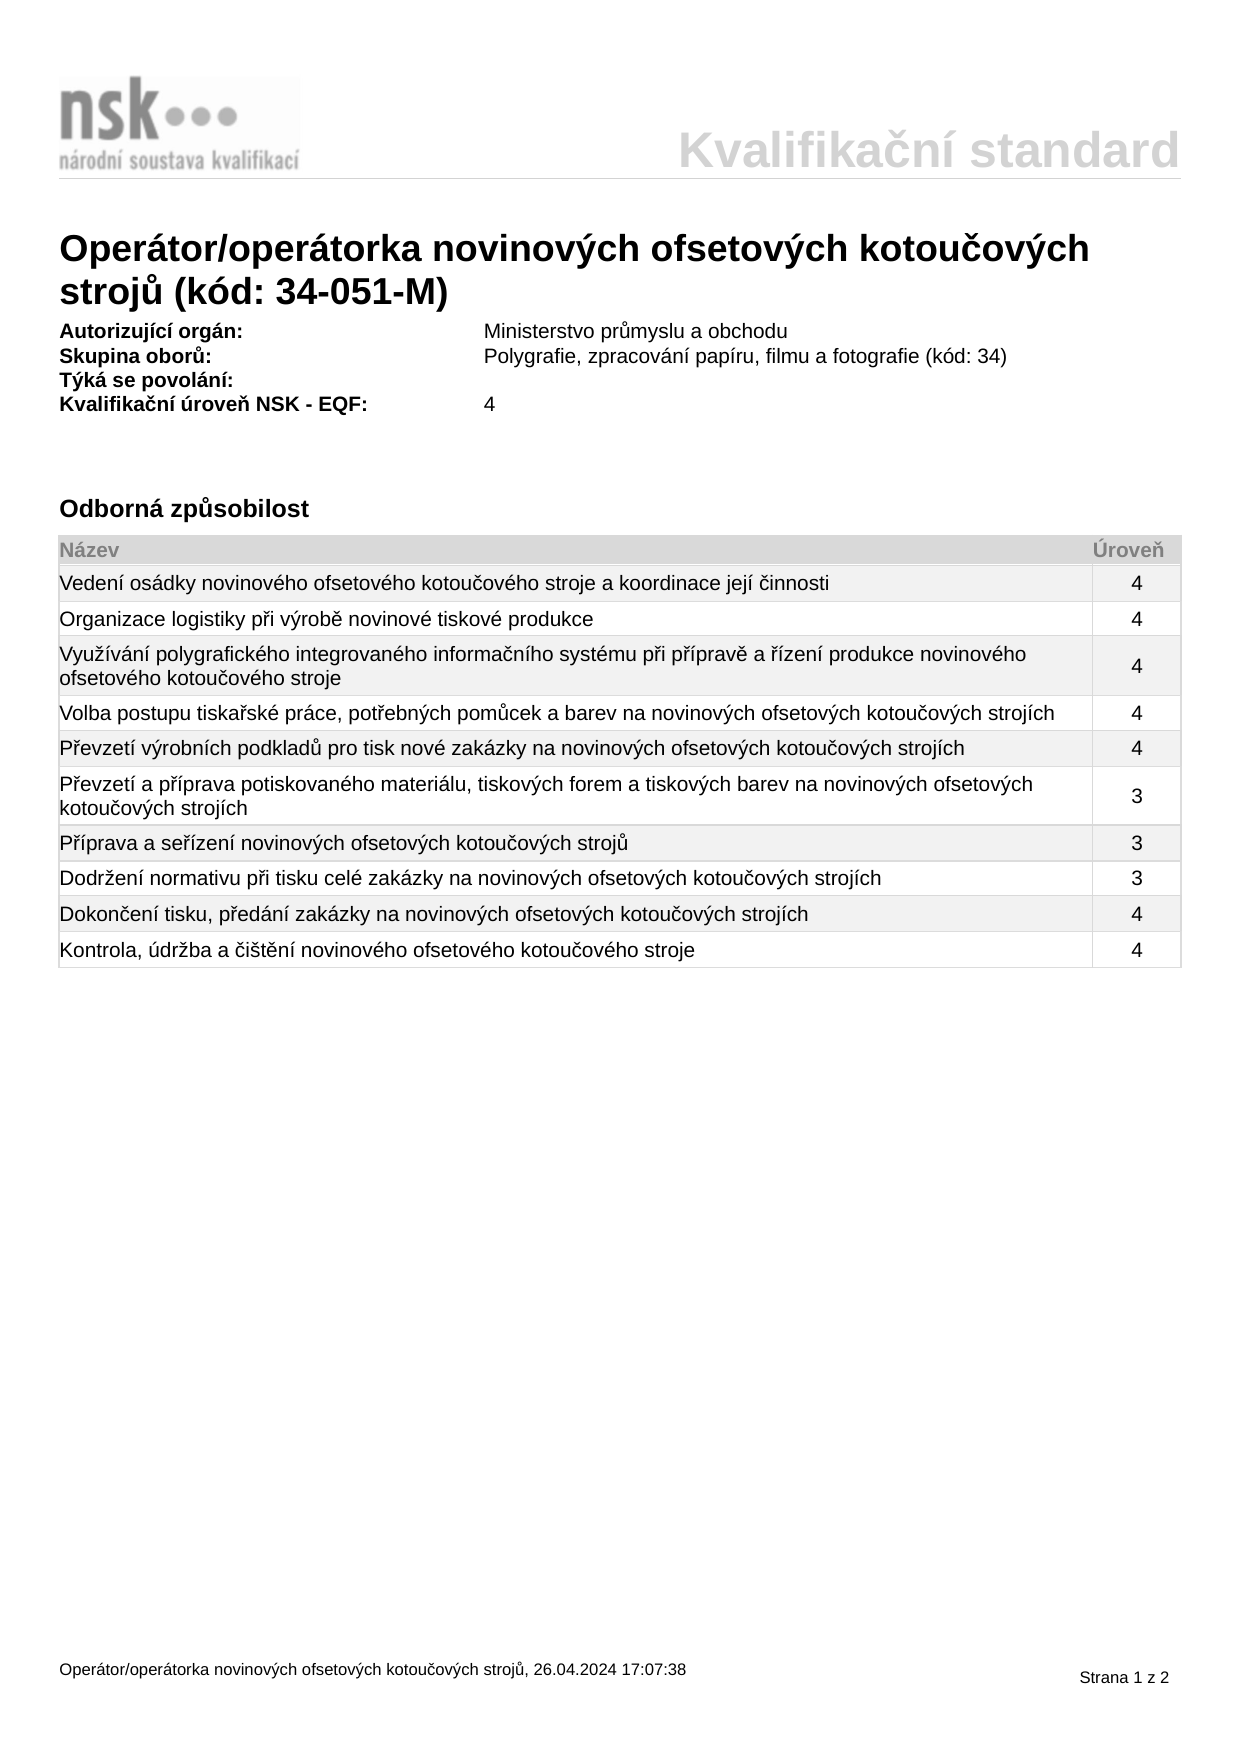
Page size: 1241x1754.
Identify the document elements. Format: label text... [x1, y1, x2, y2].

table_cell Dokončení tisku, předání zakázky na novinových ofsetových kotoučových strojích [60, 896, 1092, 931]
table_cell [862, 368, 1093, 392]
table_cell Využívání polygrafického integrovaného informačního systému při přípravě a řízení produkce novinového ofsetového kotoučového stroje [60, 636, 1092, 695]
table_cell [626, 1463, 862, 1659]
table_cell [484, 172, 620, 178]
table_cell [1093, 196, 1169, 224]
table_cell Skupina oborů: [59, 344, 483, 368]
table_cell [1169, 418, 1181, 488]
table_cell [1169, 313, 1181, 319]
table_cell [862, 313, 1093, 319]
table_cell Úroveň [1093, 536, 1180, 564]
table_cell [59, 418, 483, 488]
table_cell [1169, 968, 1181, 1267]
table_cell 3 [1093, 767, 1180, 824]
table_cell 3 [1093, 862, 1180, 894]
table_cell Týká se povolání: [59, 368, 483, 392]
table_cell 4 [1093, 602, 1180, 635]
table_cell [484, 523, 620, 534]
table_cell [484, 1463, 620, 1659]
table_cell 4 [484, 392, 1181, 417]
table_cell [59, 172, 483, 178]
table_cell [620, 368, 626, 392]
table_cell [620, 418, 626, 488]
table_cell [1169, 1463, 1181, 1659]
table_cell Operátor/operátorka novinových ofsetových kotoučových strojů, 26.04.2024 17:07:38 [59, 1660, 862, 1696]
table_cell [1169, 523, 1181, 534]
table_cell [1093, 968, 1169, 1267]
table_cell [1093, 418, 1169, 488]
table_cell 4 [1093, 566, 1180, 601]
table_cell Převzetí a příprava potiskovaného materiálu, tiskových forem a tiskových barev na novinových ofsetových kotoučových strojích [60, 767, 1092, 824]
table_cell 4 [1093, 932, 1180, 967]
table_cell [484, 196, 620, 224]
table_cell [484, 1267, 620, 1463]
table_cell 3 [1093, 826, 1180, 860]
table_cell Ministerstvo průmyslu a obchodu [484, 319, 1181, 344]
table_cell [59, 196, 483, 224]
table_cell Převzetí výrobních podkladů pro tisk nové zakázky na novinových ofsetových kotoučových strojích [60, 731, 1092, 766]
table_cell Vedení osádky novinového ofsetového kotoučového stroje a koordinace její činnosti [60, 566, 1092, 601]
table_cell [1093, 1463, 1169, 1659]
table_cell [484, 968, 620, 1267]
table_cell [59, 968, 483, 1267]
table_cell [862, 1463, 1093, 1659]
table_cell 4 [1093, 896, 1180, 931]
table_cell Odborná způsobilost [59, 488, 1181, 522]
table_cell [626, 313, 862, 319]
table_cell [1169, 1267, 1181, 1463]
table_cell [862, 1267, 1093, 1463]
table_cell [59, 523, 483, 534]
table_cell 4 [1093, 731, 1180, 766]
table_header [621, 59, 626, 172]
table_cell [862, 968, 1093, 1267]
picture [58, 59, 621, 172]
table_cell Příprava a seřízení novinových ofsetových kotoučových strojů [60, 826, 1092, 860]
table_cell Strana 1 z 2 [862, 1660, 1169, 1696]
table_cell [59, 313, 483, 319]
table_cell Volba postupu tiskařské práce, potřebných pomůcek a barev na novinových ofsetových kotoučových strojích [60, 696, 1092, 729]
table_cell [484, 368, 620, 392]
table_cell [620, 196, 626, 224]
table_cell [59, 179, 1181, 196]
table_cell [484, 418, 620, 488]
table_cell [862, 523, 1093, 534]
table_cell [620, 1267, 626, 1463]
table_cell Operátor/operátorka novinových ofsetových kotoučových strojů (kód: 34-051-M) [59, 224, 1181, 313]
table_cell [59, 1267, 483, 1463]
table_header Kvalifikační standard [626, 59, 1181, 178]
table_cell [1093, 368, 1169, 392]
table_cell [626, 523, 862, 534]
table_cell [1093, 523, 1169, 534]
table_cell [620, 1463, 626, 1659]
table_cell [862, 196, 1093, 224]
table_cell Dodržení normativu při tisku celé zakázky na novinových ofsetových kotoučových strojích [60, 862, 1092, 894]
table_cell [626, 968, 862, 1267]
table_cell [484, 313, 620, 319]
table_cell Kontrola, údržba a čištění novinového ofsetového kotoučového stroje [60, 932, 1092, 967]
table_cell Kvalifikační úroveň NSK - EQF: [59, 392, 483, 416]
table_cell Název [60, 536, 1092, 564]
table_cell Organizace logistiky při výrobě novinové tiskové produkce [60, 602, 1092, 635]
table_cell [626, 1267, 862, 1463]
table_cell Autorizující orgán: [59, 319, 483, 343]
table_cell [626, 418, 862, 488]
table_cell 4 [1093, 696, 1180, 729]
table_cell [1169, 368, 1181, 392]
table_cell [1169, 1660, 1181, 1696]
table_cell [1093, 313, 1169, 319]
table_cell [626, 196, 862, 224]
table_cell [620, 968, 626, 1267]
table_cell [862, 418, 1093, 488]
table_cell [626, 368, 862, 392]
table_cell [59, 1463, 483, 1659]
table_cell 4 [1093, 636, 1180, 695]
table_cell [1169, 196, 1181, 224]
table_cell [620, 523, 626, 534]
table_cell Polygrafie, zpracování papíru, filmu a fotografie (kód: 34) [484, 344, 1181, 368]
table_cell [1093, 1267, 1169, 1463]
